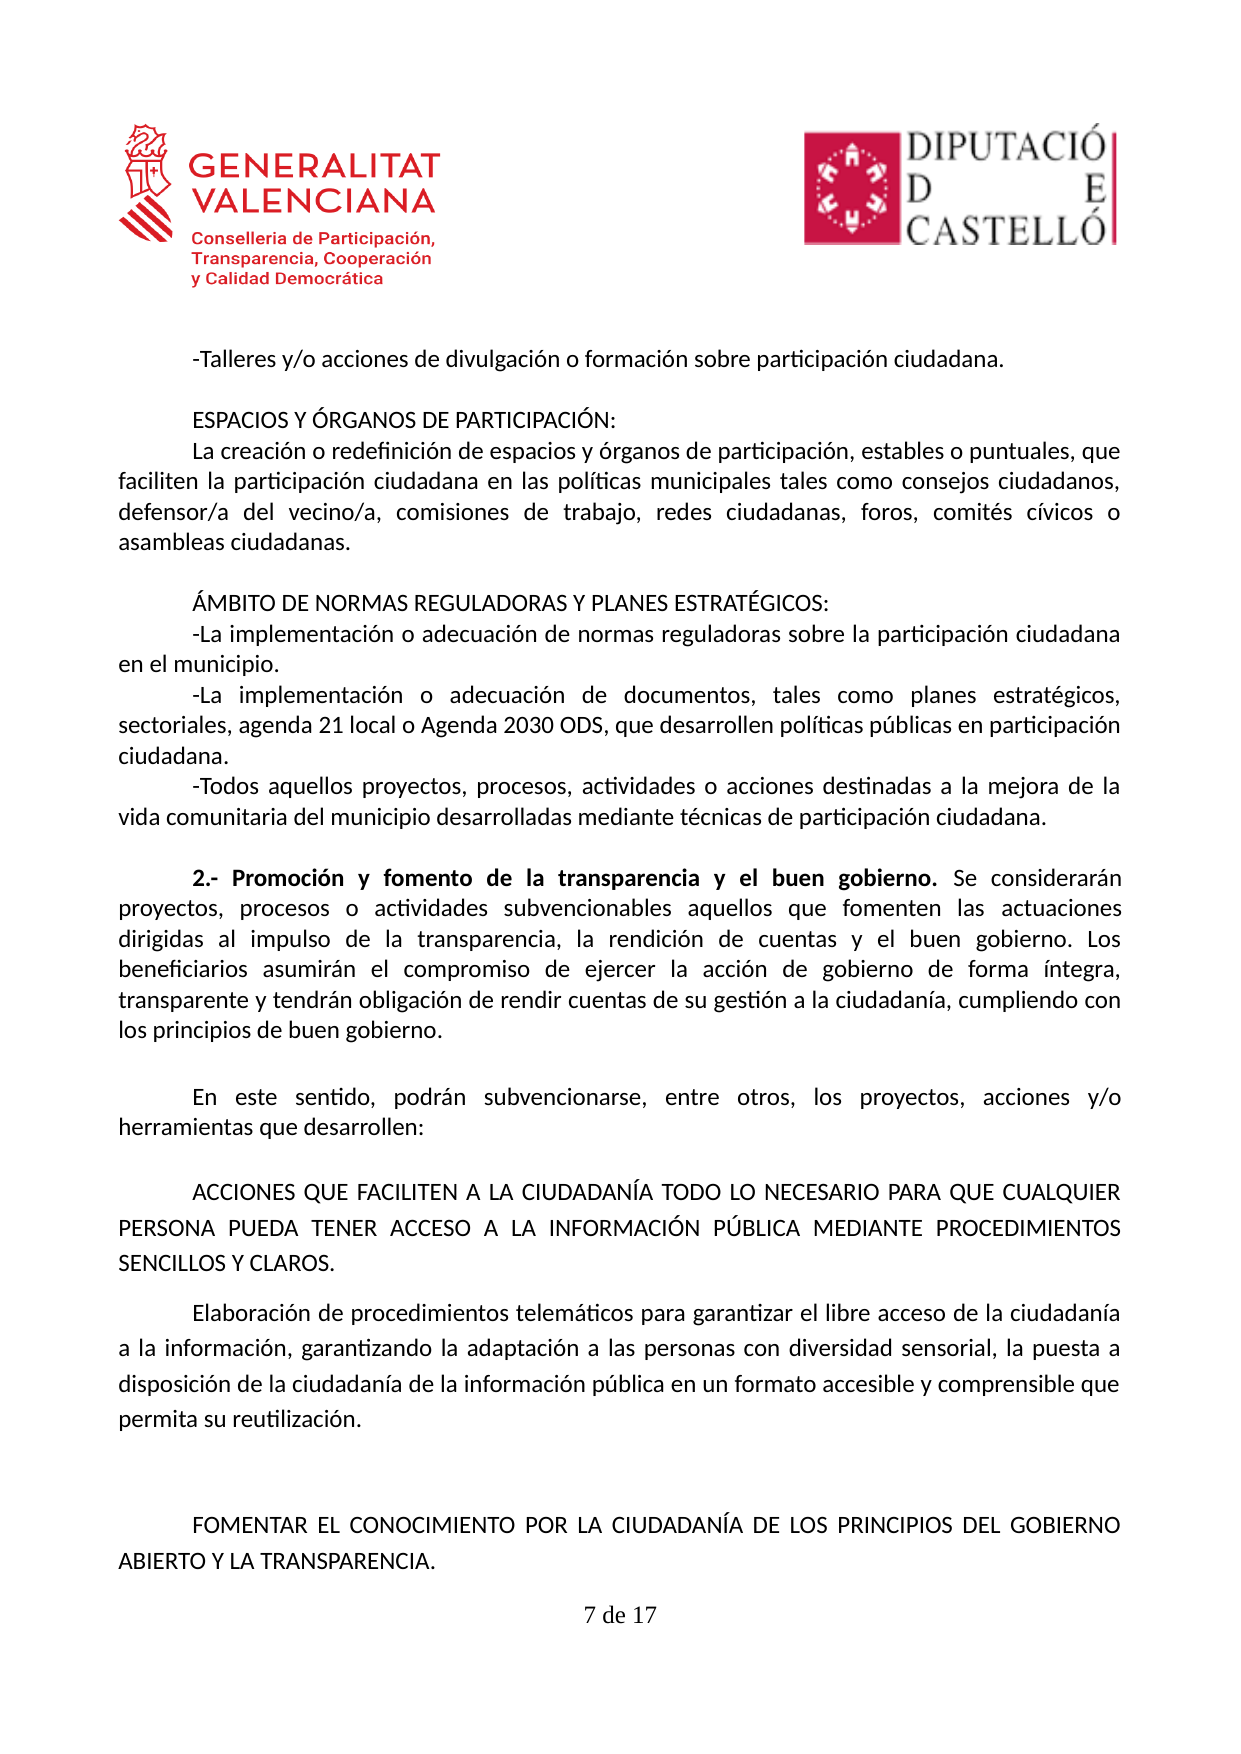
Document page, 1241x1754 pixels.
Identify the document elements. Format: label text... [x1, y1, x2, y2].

text ESPACIOS Y ÓRGANOS DE PARTICIPACIÓN: [118, 404, 1122, 435]
text -La implementación o adecuación de documentos, tales como planes estratégicos, sectoriales, agenda 21 local o Agenda 2030 ODS, que desarrollen políticas públicas en participación ciudadana. [118, 679, 1122, 771]
picture [804, 123, 1117, 245]
text -La implementación o adecuación de normas reguladoras sobre la participación ciudadana en el municipio. [118, 618, 1122, 679]
text ACCIONES QUE FACILITEN A LA CIUDADANÍA TODO LO NECESARIO PARA QUE CUALQUIER PERSONA PUEDA TENER ACCESO A LA INFORMACIÓN PÚBLICA MEDIANTE PROCEDIMIENTOS SENCILLOS Y CLAROS. [118, 1172, 1122, 1278]
text -Talleres y/o acciones de divulgación o formación sobre participación ciudadana. [118, 343, 1122, 374]
text Elaboración de procedimientos telemáticos para garantizar el libre acceso de la ciudadanía a la información, garantizando la adaptación a las personas con diversidad sensorial, la puesta a disposición de la ciudadanía de la información pública en un formato accesible y comprensible que permita su reutilización. [118, 1293, 1122, 1435]
text ÁMBITO DE NORMAS REGULADORAS Y PLANES ESTRATÉGICOS: [118, 587, 1122, 618]
text La creación o redefinición de espacios y órganos de participación, estables o puntuales, que faciliten la participación ciudadana en las políticas municipales tales como consejos ciudadanos, defensor/a del vecino/a, comisiones de trabajo, redes ciudadanas, foros, comités cívicos o asambleas ciudadanas. [118, 435, 1122, 557]
picture [118, 123, 440, 288]
text FOMENTAR EL CONOCIMIENTO POR LA CIUDADANÍA DE LOS PRINCIPIOS DEL GOBIERNO ABIERTO Y LA TRANSPARENCIA. [118, 1506, 1122, 1576]
text En este sentido, podrán subvencionarse, entre otros, los proyectos, acciones y/o herramientas que desarrollen: [118, 1081, 1122, 1142]
text -Todos aquellos proyectos, procesos, actividades o acciones destinadas a la mejora de la vida comunitaria del municipio desarrolladas mediante técnicas de participación ciudadana. [118, 771, 1122, 832]
text 2.- Promoción y fomento de la transparencia y el buen gobierno. Se considerarán proyectos, procesos o actividades subvencionables aquellos que fomenten las actuaciones dirigidas al impulso de la transparencia, la rendición de cuentas y el buen gobierno. Los beneficiarios asumirán el compromiso de ejercer la acción de gobierno de forma íntegra, transparente y tendrán obligación de rendir cuentas de su gestión a la ciudadanía, cumpliendo con los principios de buen gobierno. [118, 862, 1122, 1045]
